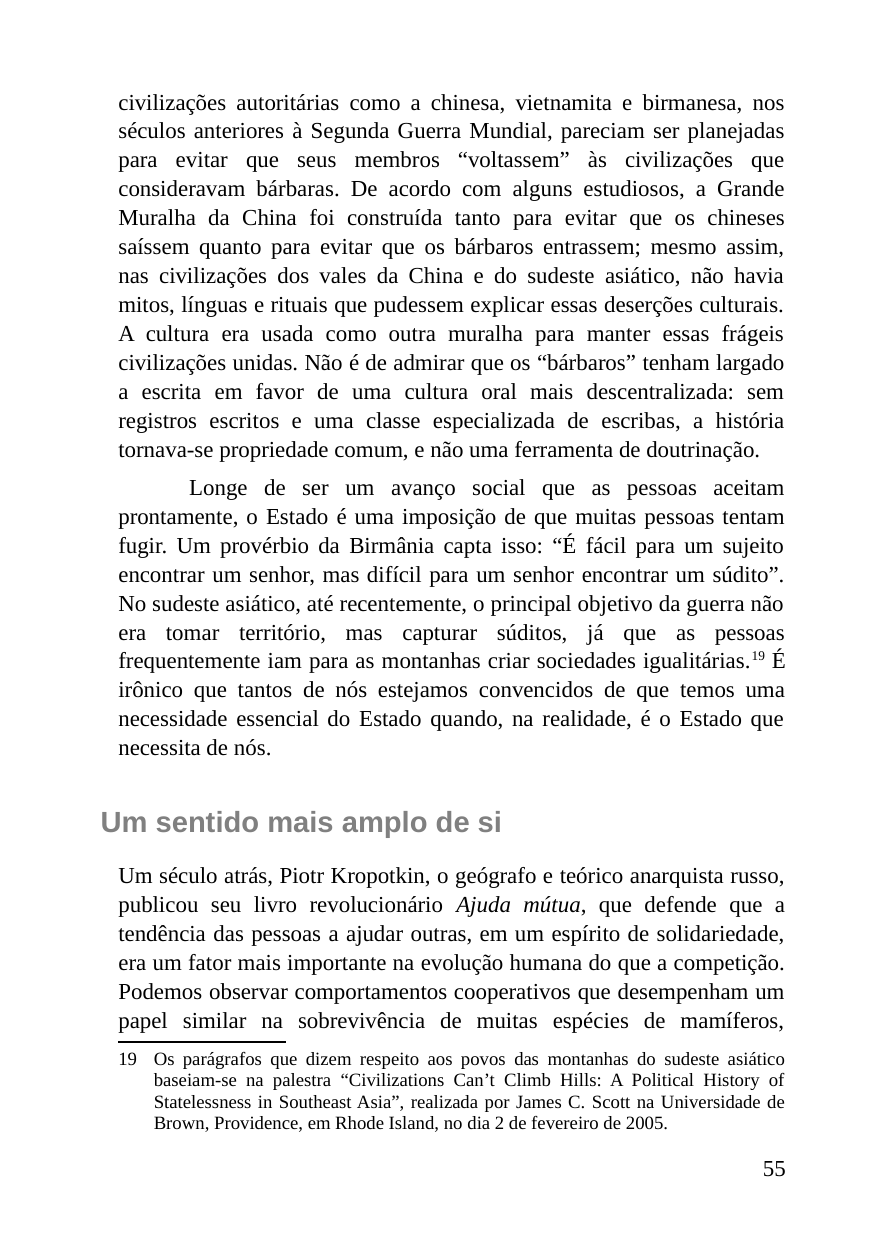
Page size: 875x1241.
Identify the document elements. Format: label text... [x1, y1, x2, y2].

text Longe de ser um avanço social que as pessoas aceitam prontamente, o Estado é uma imposição de que muitas pessoas tentam fugir. Um provérbio da Birmânia capta isso: “É fácil para um sujeito encontrar um senhor, mas difícil para um senhor encontrar um súdito”. No sudeste asiático, até recentemente, o principal objetivo da guerra não era tomar território, mas capturar súditos, já que as pessoas frequentemente iam para as montanhas criar sociedades igualitárias. É irônico que tantos de nós estejamos convencidos de que temos uma necessidade essencial do Estado quando, na realidade, é o Estado que necessita de nós. [118, 474, 786, 761]
text Um século atrás, Piotr Kropotkin, o geógrafo e teórico anarquista russo, publicou seu livro revolucionário Ajuda mútua, que defende que a tendência das pessoas a ajudar outras, em um espírito de solidariedade, era um fator mais importante na evolução humana do que a competição. Podemos observar comportamentos cooperativos que desempenham um papel similar na sobrevivência de muitas espécies de mamíferos, [118, 862, 786, 1033]
text civilizações autoritárias como a chinesa, vietnamita e birmanesa, nos séculos anteriores à Segunda Guerra Mundial, pareciam ser planejadas para evitar que seus membros “voltassem” às civilizações que consideravam bárbaras. De acordo com alguns estudiosos, a Grande Muralha da China foi construída tanto para evitar que os chineses saíssem quanto para evitar que os bárbaros entrassem; mesmo assim, nas civilizações dos vales da China e do sudeste asiático, não havia mitos, línguas e rituais que pudessem explicar essas deserções culturais. A cultura era usada como outra muralha para manter essas frágeis civilizações unidas. Não é de admirar que os “bárbaros” tenham largado a escrita em favor de uma cultura oral mais descentralizada: sem registros escritos e uma classe especializada de escribas, a história tornava-se propriedade comum, e não uma ferramenta de doutrinação. [118, 88, 786, 462]
subtitle Um sentido mais amplo de si [100, 805, 608, 838]
text Os parágrafos que dizem respeito aos povos das montanhas do sudeste asiático baseiam-se na palestra “Civilizations Can’t Climb Hills: A Political History of Statelessness in Southeast Asia”, realizada por James C. Scott na Universidade de Brown, Providence, em Rhode Island, no dia 2 de fevereiro de 2005. [118, 1048, 786, 1134]
